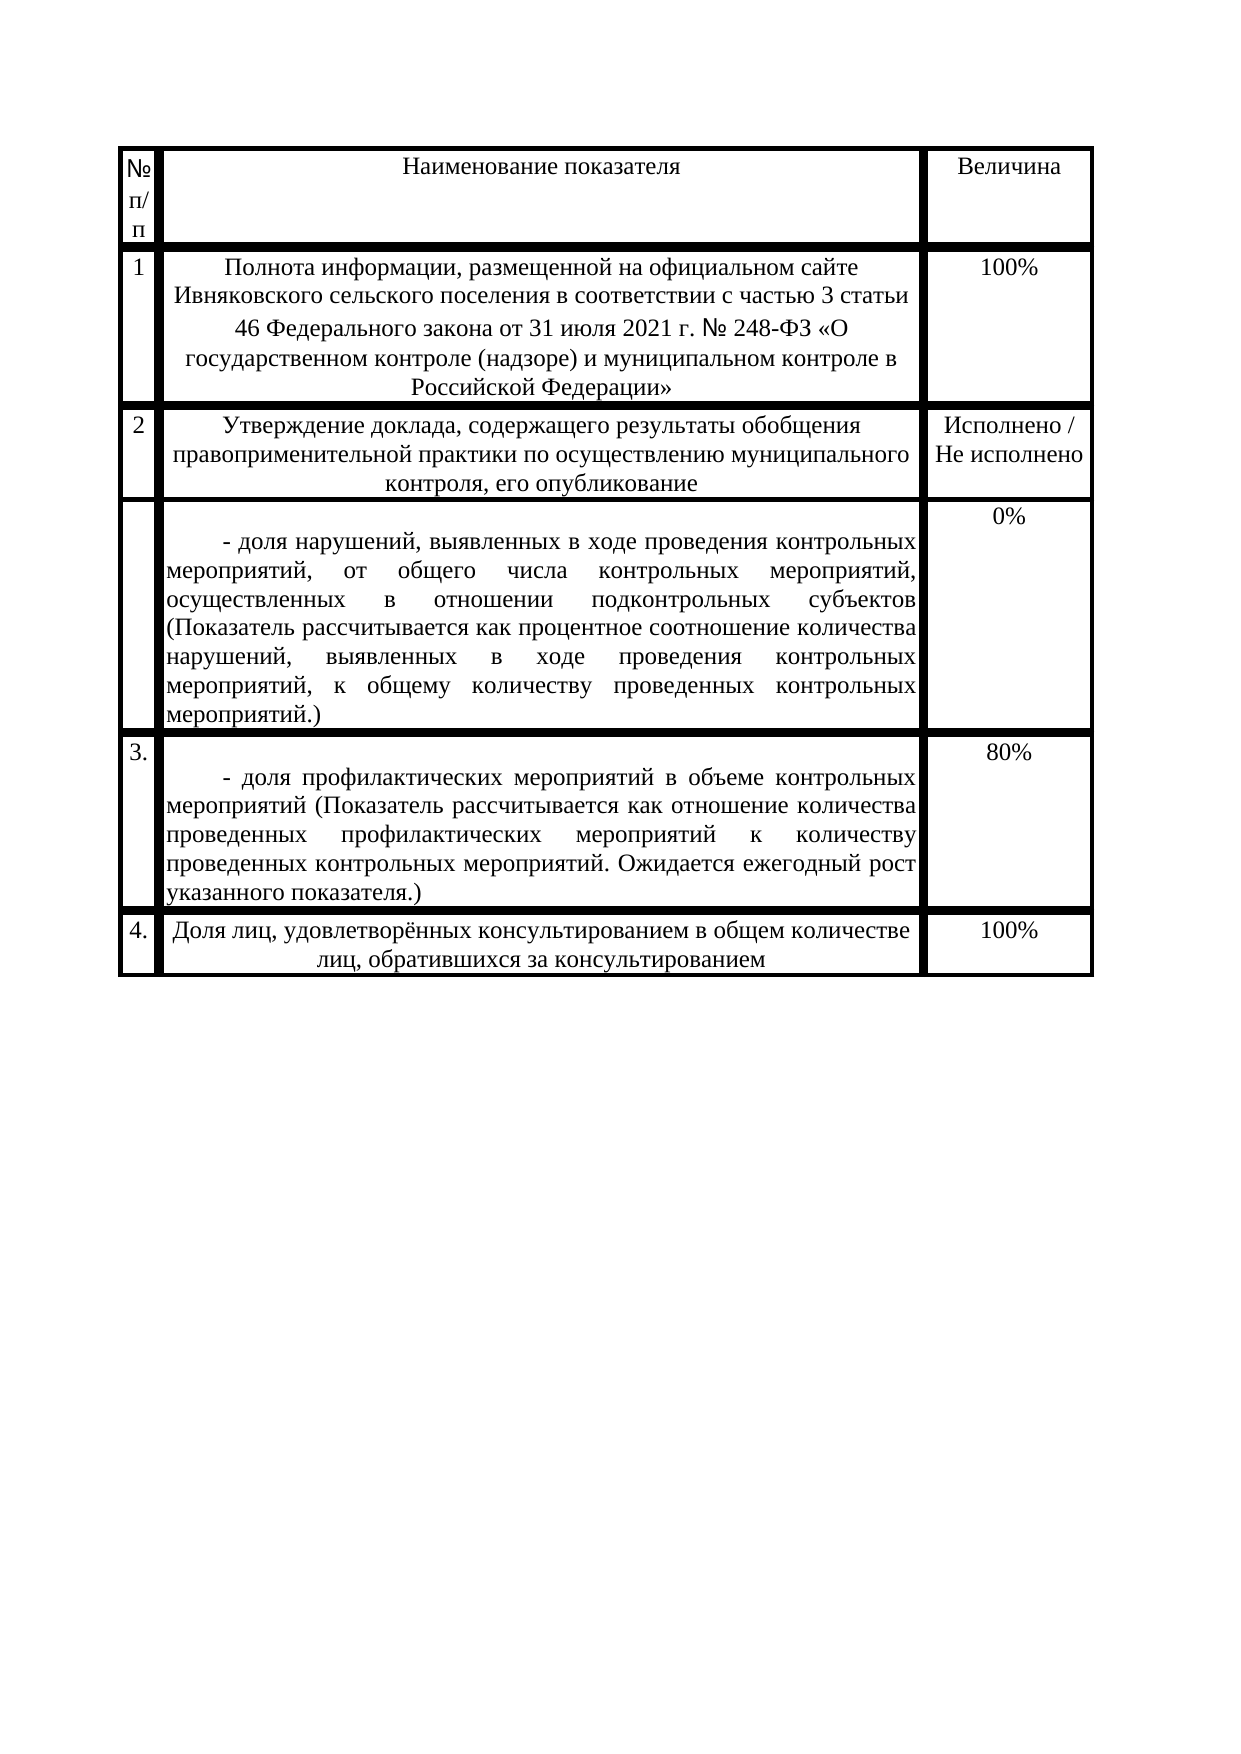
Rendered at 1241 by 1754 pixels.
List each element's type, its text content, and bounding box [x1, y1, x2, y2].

table_cell Утверждение доклада, содержащего результаты обобщения правоприменительной практики по осуществлению муниципального контроля, его опубликование [164, 410, 919, 497]
table_cell Полнота информации, размещенной на официальном сайте Ивняковского сельского поселения в соответствии с частью 3 статьи 46 Федерального закона от 31 июля 2021 г. № 248-ФЗ «О государственном контроле (надзоре) и муниципальном контроле в Российской Федерации» [164, 252, 919, 401]
table_cell - доля нарушений, выявленных в ходе проведения контрольных мероприятий, от общего числа контрольных мероприятий, осуществленных в отношении подконтрольных субъектов (Показатель рассчитывается как процентное соотношение количества нарушений, выявленных в ходе проведения контрольных мероприятий, к общему количеству проведенных контрольных мероприятий.) [164, 502, 919, 728]
table_header № п/п [123, 151, 154, 242]
table_cell 2 [123, 410, 154, 497]
table_cell 100% [928, 252, 1090, 401]
table_cell 1 [123, 252, 154, 401]
table_cell [123, 502, 154, 728]
table_cell Исполнено / Не исполнено [928, 410, 1090, 497]
table_cell 0% [928, 502, 1090, 728]
table_cell - доля профилактических мероприятий в объеме контрольных мероприятий (Показатель рассчитывается как отношение количества проведенных профилактических мероприятий к количеству проведенных контрольных мероприятий. Ожидается ежегодный рост указанного показателя.) [164, 737, 919, 906]
table_cell 3. [123, 737, 154, 906]
table_header Наименование показателя [164, 151, 919, 242]
table_cell 80% [928, 737, 1090, 906]
table_cell 100% [928, 915, 1090, 973]
table_cell Доля лиц, удовлетворённых консультированием в общем количестве лиц, обратившихся за консультированием [164, 915, 919, 973]
table_cell 4. [123, 915, 154, 973]
table_header Величина [928, 151, 1090, 242]
